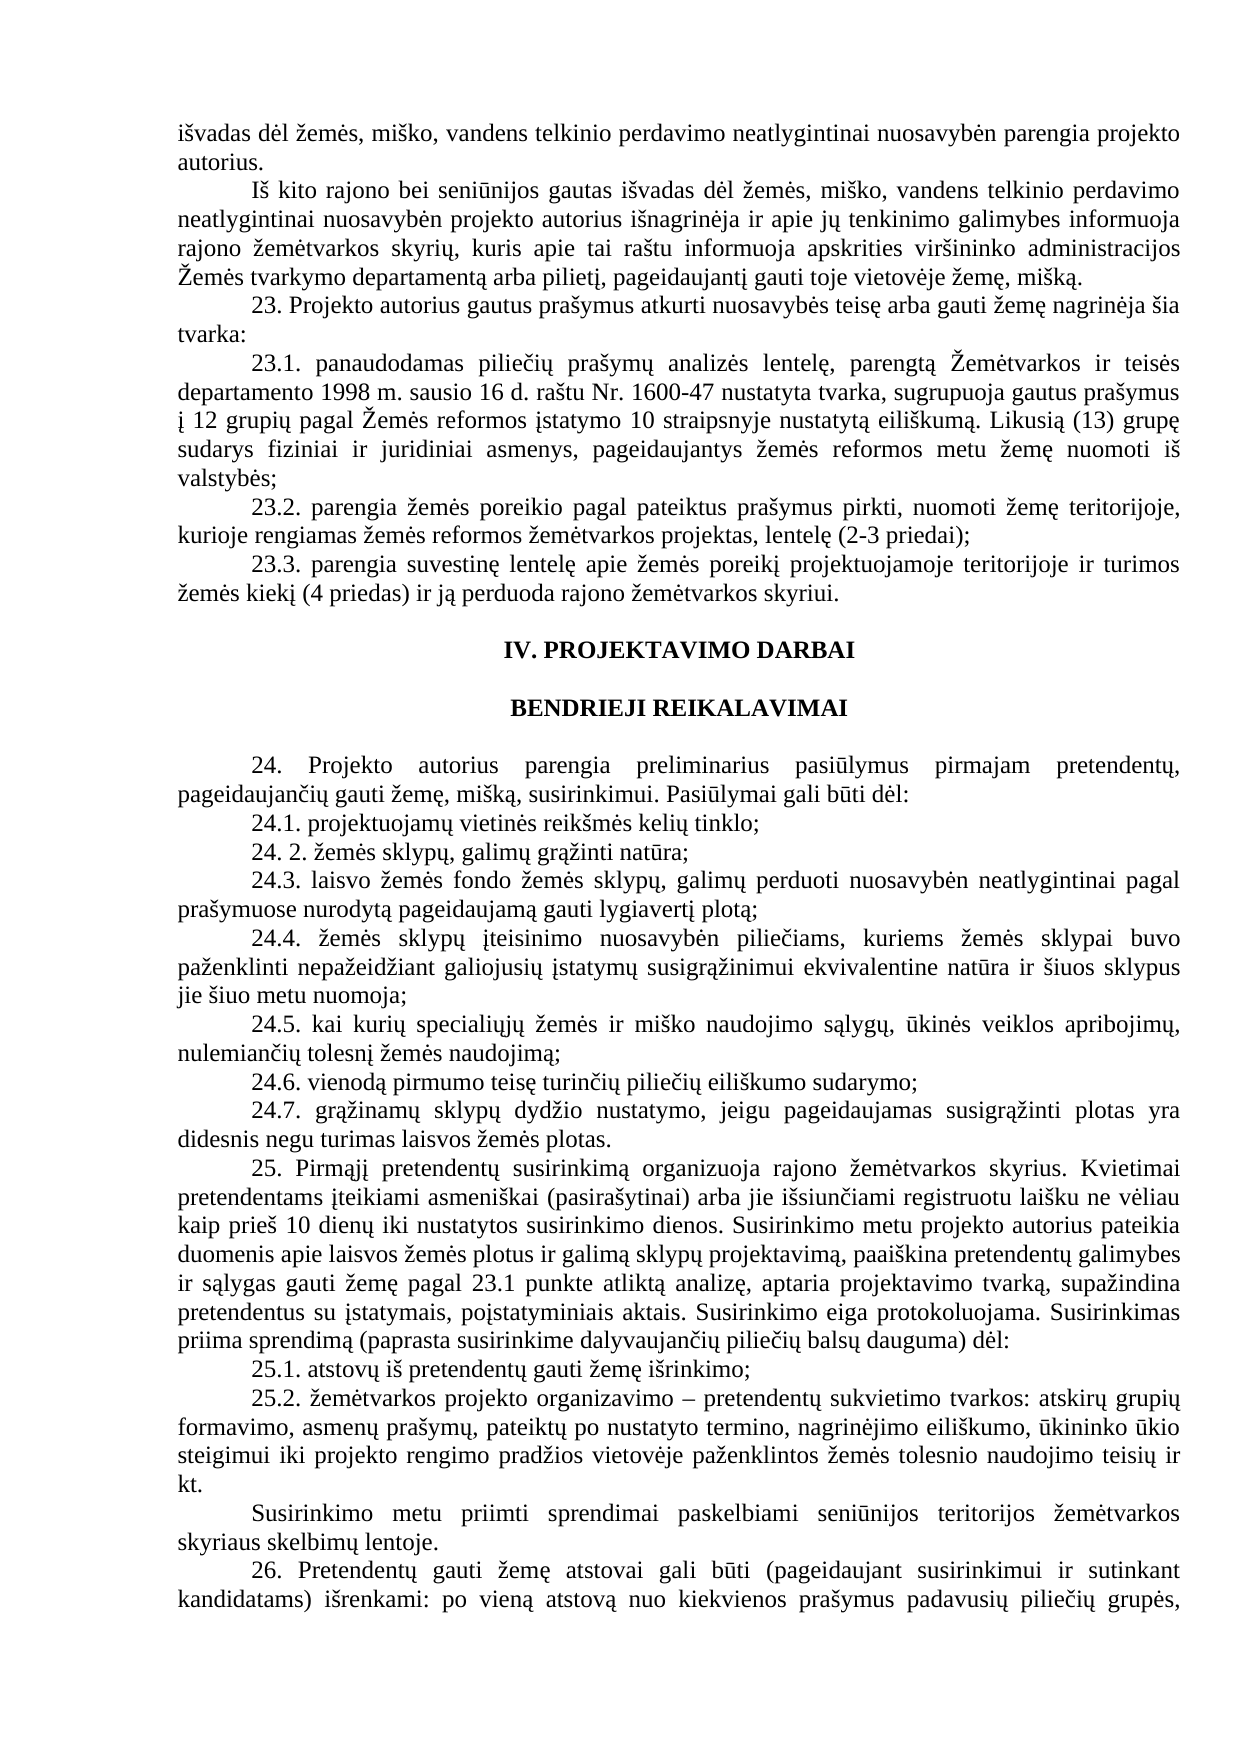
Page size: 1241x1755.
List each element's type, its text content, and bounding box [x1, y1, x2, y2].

text 23. Projekto autorius gautus prašymus atkurti nuosavybės teisę arba gauti žemę nagrinėja šia tvarka: [177, 291, 1181, 348]
text 24.4. žemės sklypų įteisinimo nuosavybėn piliečiams, kuriems žemės sklypai buvo paženklinti nepažeidžiant galiojusių įstatymų susigrąžinimui ekvivalentine natūra ir šiuos sklypus jie šiuo metu nuomoja; [177, 923, 1181, 1009]
text 25.2. žemėtvarkos projekto organizavimo – pretendentų sukvietimo tvarkos: atskirų grupių formavimo, asmenų prašymų, pateiktų po nustatyto termino, nagrinėjimo eiliškumo, ūkininko ūkio steigimui iki projekto rengimo pradžios vietovėje paženklintos žemės tolesnio naudojimo teisių ir kt. [177, 1383, 1181, 1498]
text Iš kito rajono bei seniūnijos gautas išvadas dėl žemės, miško, vandens telkinio perdavimo neatlygintinai nuosavybėn projekto autorius išnagrinėja ir apie jų tenkinimo galimybes informuoja rajono žemėtvarkos skyrių, kuris apie tai raštu informuoja apskrities viršininko administracijos Žemės tvarkymo departamentą arba pilietį, pageidaujantį gauti toje vietovėje žemę, mišką. [177, 176, 1181, 291]
text IV. PROJEKTAVIMO DARBAI [177, 636, 1181, 664]
text 23.3. parengia suvestinę lentelę apie žemės poreikį projektuojamoje teritorijoje ir turimos žemės kiekį (4 priedas) ir ją perduoda rajono žemėtvarkos skyriui. [177, 549, 1181, 607]
text BENDRIEJI REIKALAVIMAI [177, 693, 1181, 722]
text 25.1. atstovų iš pretendentų gauti žemę išrinkimo; [177, 1354, 1181, 1383]
text 24. 2. žemės sklypų, galimų grąžinti natūra; [177, 837, 1181, 866]
text Susirinkimo metu priimti sprendimai paskelbiami seniūnijos teritorijos žemėtvarkos skyriaus skelbimų lentoje. [177, 1498, 1181, 1556]
text 24.5. kai kurių specialiųjų žemės ir miško naudojimo sąlygų, ūkinės veiklos apribojimų, nulemiančių tolesnį žemės naudojimą; [177, 1009, 1181, 1067]
text 24. Projekto autorius parengia preliminarius pasiūlymus pirmajam pretendentų, pageidaujančių gauti žemę, mišką, susirinkimui. Pasiūlymai gali būti dėl: [177, 751, 1181, 808]
text 24.6. vienodą pirmumo teisę turinčių piliečių eiliškumo sudarymo; [177, 1067, 1181, 1096]
text 24.1. projektuojamų vietinės reikšmės kelių tinklo; [177, 808, 1181, 837]
text 23.1. panaudodamas piliečių prašymų analizės lentelę, parengtą Žemėtvarkos ir teisės departamento 1998 m. sausio 16 d. raštu Nr. 1600-47 nustatyta tvarka, sugrupuoja gautus prašymus į 12 grupių pagal Žemės reformos įstatymo 10 straipsnyje nustatytą eiliškumą. Likusią (13) grupę sudarys fiziniai ir juridiniai asmenys, pageidaujantys žemės reformos metu žemę nuomoti iš valstybės; [177, 348, 1181, 492]
text 23.2. parengia žemės poreikio pagal pateiktus prašymus pirkti, nuomoti žemę teritorijoje, kurioje rengiamas žemės reformos žemėtvarkos projektas, lentelę (2-3 priedai); [177, 492, 1181, 549]
text 24.7. grąžinamų sklypų dydžio nustatymo, jeigu pageidaujamas susigrąžinti plotas yra didesnis negu turimas laisvos žemės plotas. [177, 1096, 1181, 1153]
text 25. Pirmąjį pretendentų susirinkimą organizuoja rajono žemėtvarkos skyrius. Kvietimai pretendentams įteikiami asmeniškai (pasirašytinai) arba jie išsiunčiami registruotu laišku ne vėliau kaip prieš 10 dienų iki nustatytos susirinkimo dienos. Susirinkimo metu projekto autorius pateikia duomenis apie laisvos žemės plotus ir galimą sklypų projektavimą, paaiškina pretendentų galimybes ir sąlygas gauti žemę pagal 23.1 punkte atliktą analizę, aptaria projektavimo tvarką, supažindina pretendentus su įstatymais, poįstatyminiais aktais. Susirinkimo eiga protokoluojama. Susirinkimas priima sprendimą (paprasta susirinkime dalyvaujančių piliečių balsų dauguma) dėl: [177, 1153, 1181, 1354]
text 26. Pretendentų gauti žemę atstovai gali būti (pageidaujant susirinkimui ir sutinkant kandidatams) išrenkami: po vieną atstovą nuo kiekvienos prašymus padavusių piliečių grupės, [177, 1556, 1181, 1613]
text išvadas dėl žemės, miško, vandens telkinio perdavimo neatlygintinai nuosavybėn parengia projekto autorius. [177, 118, 1181, 176]
text 24.3. laisvo žemės fondo žemės sklypų, galimų perduoti nuosavybėn neatlygintinai pagal prašymuose nurodytą pageidaujamą gauti lygiavertį plotą; [177, 866, 1181, 923]
